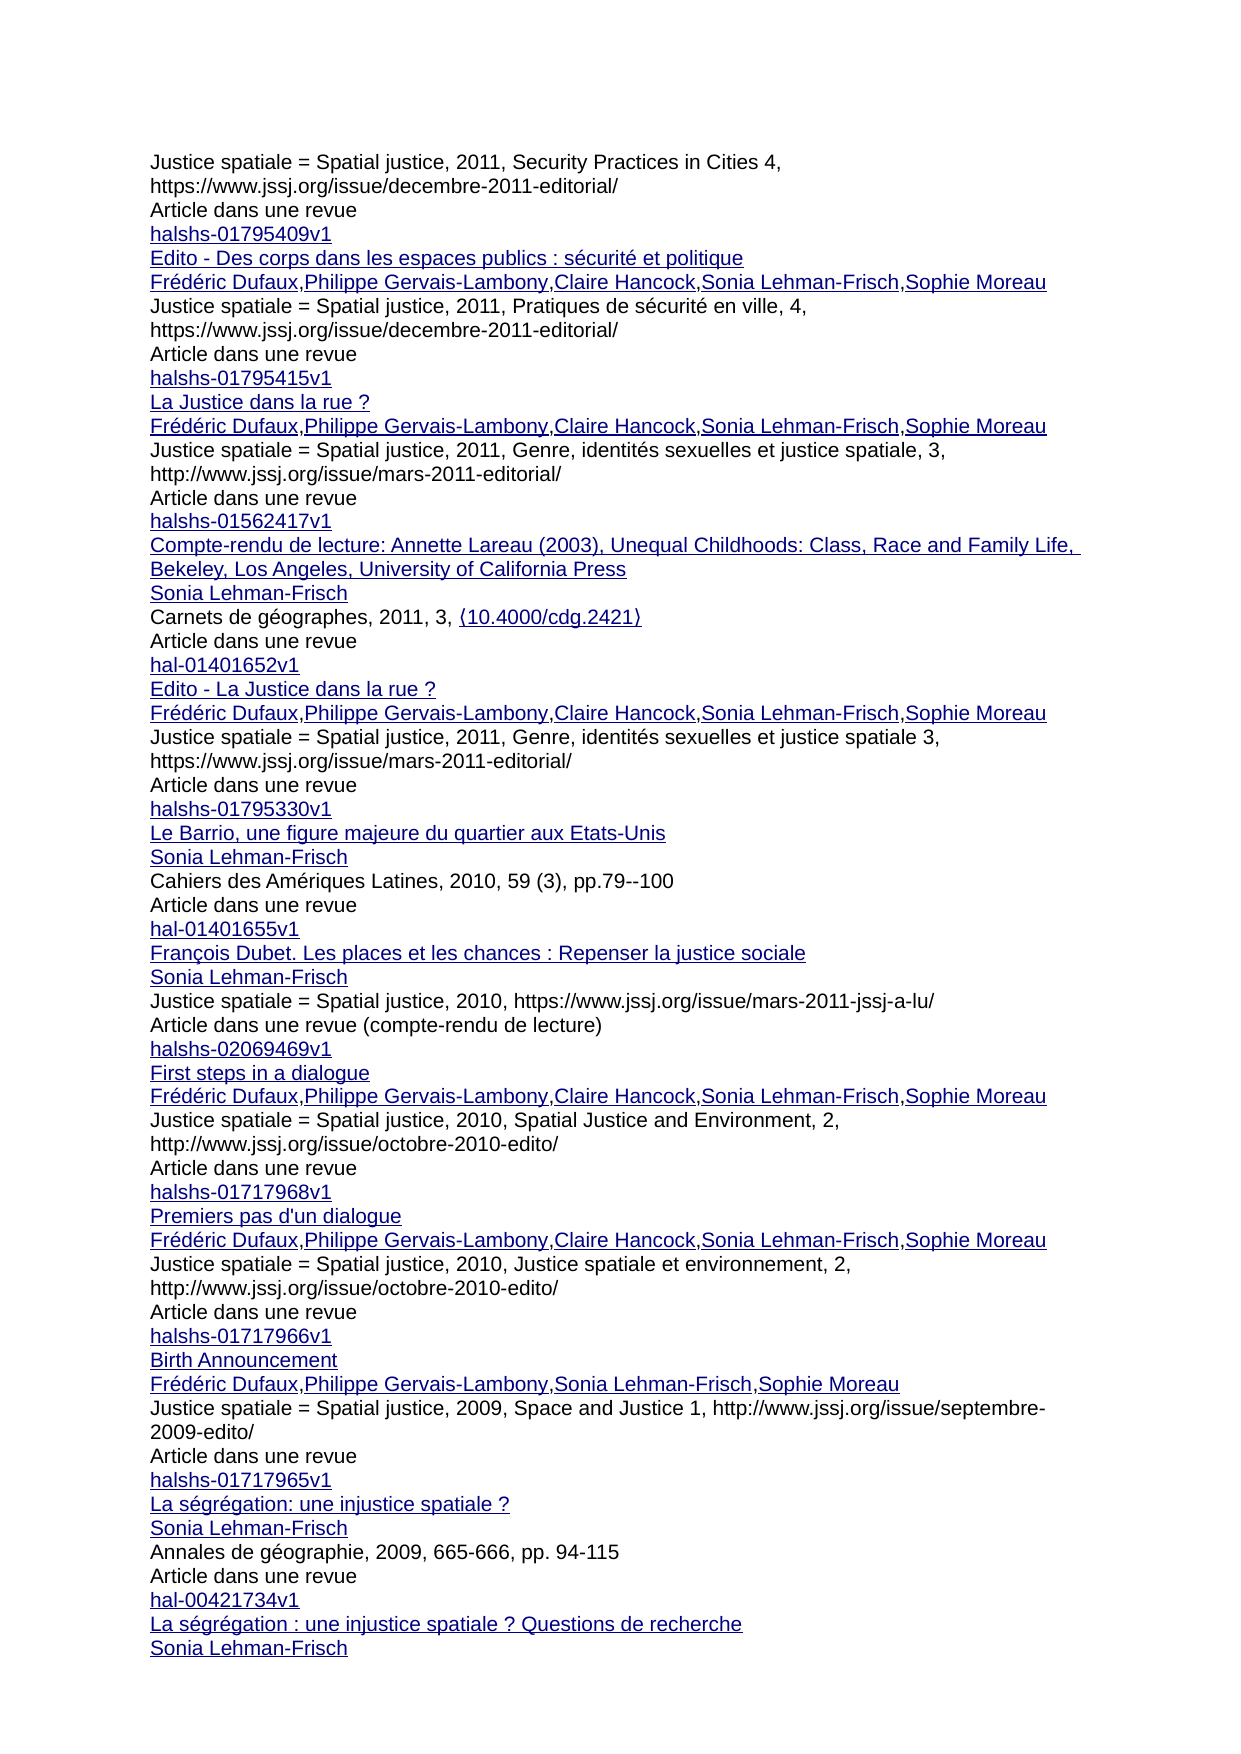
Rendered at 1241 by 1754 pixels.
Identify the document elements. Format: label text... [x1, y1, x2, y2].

table_cell François Dubet. Les places et les chances : Repenser la justice sociale Sonia Lehman-Frisch Justice spatiale = Spatial justice, 2010, https://www.jssj.org/issue/mars-2011-jssj-a-lu/ Article dans une revue (compte-rendu de lecture) halshs-02069469v1 [150, 941, 1090, 1060]
table_cell Le Barrio, une figure majeure du quartier aux Etats-Unis Sonia Lehman-Frisch Cahiers des Amériques Latines, 2010, 59 (3), pp.79--100 Article dans une revue hal-01401655v1 [150, 821, 1090, 941]
table_cell Justice spatiale = Spatial justice, 2011, Security Practices in Cities 4, https://www.jssj.org/issue/decembre-2011-editorial/ Article dans une revue halshs-01795409v1 [150, 150, 1090, 246]
table_cell First steps in a dialogue Frédéric Dufaux,Philippe Gervais-Lambony,Claire Hancock,Sonia Lehman-Frisch,Sophie Moreau Justice spatiale = Spatial justice, 2010, Spatial Justice and Environment, 2, http://www.jssj.org/issue/octobre-2010-edito/ Article dans une revue halshs-01717968v1 [150, 1060, 1090, 1204]
table_cell La ségrégation: une injustice spatiale ? Sonia Lehman-Frisch Annales de géographie, 2009, 665-666, pp. 94-115 Article dans une revue hal-00421734v1 [150, 1492, 1090, 1611]
table_cell Edito - Des corps dans les espaces publics : sécurité et politique Frédéric Dufaux,Philippe Gervais-Lambony,Claire Hancock,Sonia Lehman-Frisch,Sophie Moreau Justice spatiale = Spatial justice, 2011, Pratiques de sécurité en ville, 4, https://www.jssj.org/issue/decembre-2011-editorial/ Article dans une revue halshs-01795415v1 [150, 246, 1090, 389]
table_cell Compte-rendu de lecture: Annette Lareau (2003), Unequal Childhoods: Class, Race and Family Life, Bekeley, Los Angeles, University of California Press Sonia Lehman-Frisch Carnets de géographes, 2011, 3, ⟨10.4000/cdg.2421⟩ Article dans une revue hal-01401652v1 [150, 533, 1090, 677]
table_cell Edito - La Justice dans la rue ? Frédéric Dufaux,Philippe Gervais-Lambony,Claire Hancock,Sonia Lehman-Frisch,Sophie Moreau Justice spatiale = Spatial justice, 2011, Genre, identités sexuelles et justice spatiale 3, https://www.jssj.org/issue/mars-2011-editorial/ Article dans une revue halshs-01795330v1 [150, 677, 1090, 821]
table_cell Birth Announcement Frédéric Dufaux,Philippe Gervais-Lambony,Sonia Lehman-Frisch,Sophie Moreau Justice spatiale = Spatial justice, 2009, Space and Justice 1, http://www.jssj.org/issue/septembre-2009-edito/ Article dans une revue halshs-01717965v1 [150, 1348, 1090, 1492]
table_cell Premiers pas d'un dialogue Frédéric Dufaux,Philippe Gervais-Lambony,Claire Hancock,Sonia Lehman-Frisch,Sophie Moreau Justice spatiale = Spatial justice, 2010, Justice spatiale et environnement, 2, http://www.jssj.org/issue/octobre-2010-edito/ Article dans une revue halshs-01717966v1 [150, 1204, 1090, 1348]
table_cell La ségrégation : une injustice spatiale ? Questions de recherche Sonia Lehman-Frisch [150, 1611, 1090, 1659]
table_cell La Justice dans la rue ? Frédéric Dufaux,Philippe Gervais-Lambony,Claire Hancock,Sonia Lehman-Frisch,Sophie Moreau Justice spatiale = Spatial justice, 2011, Genre, identités sexuelles et justice spatiale, 3, http://www.jssj.org/issue/mars-2011-editorial/ Article dans une revue halshs-01562417v1 [150, 390, 1090, 533]
